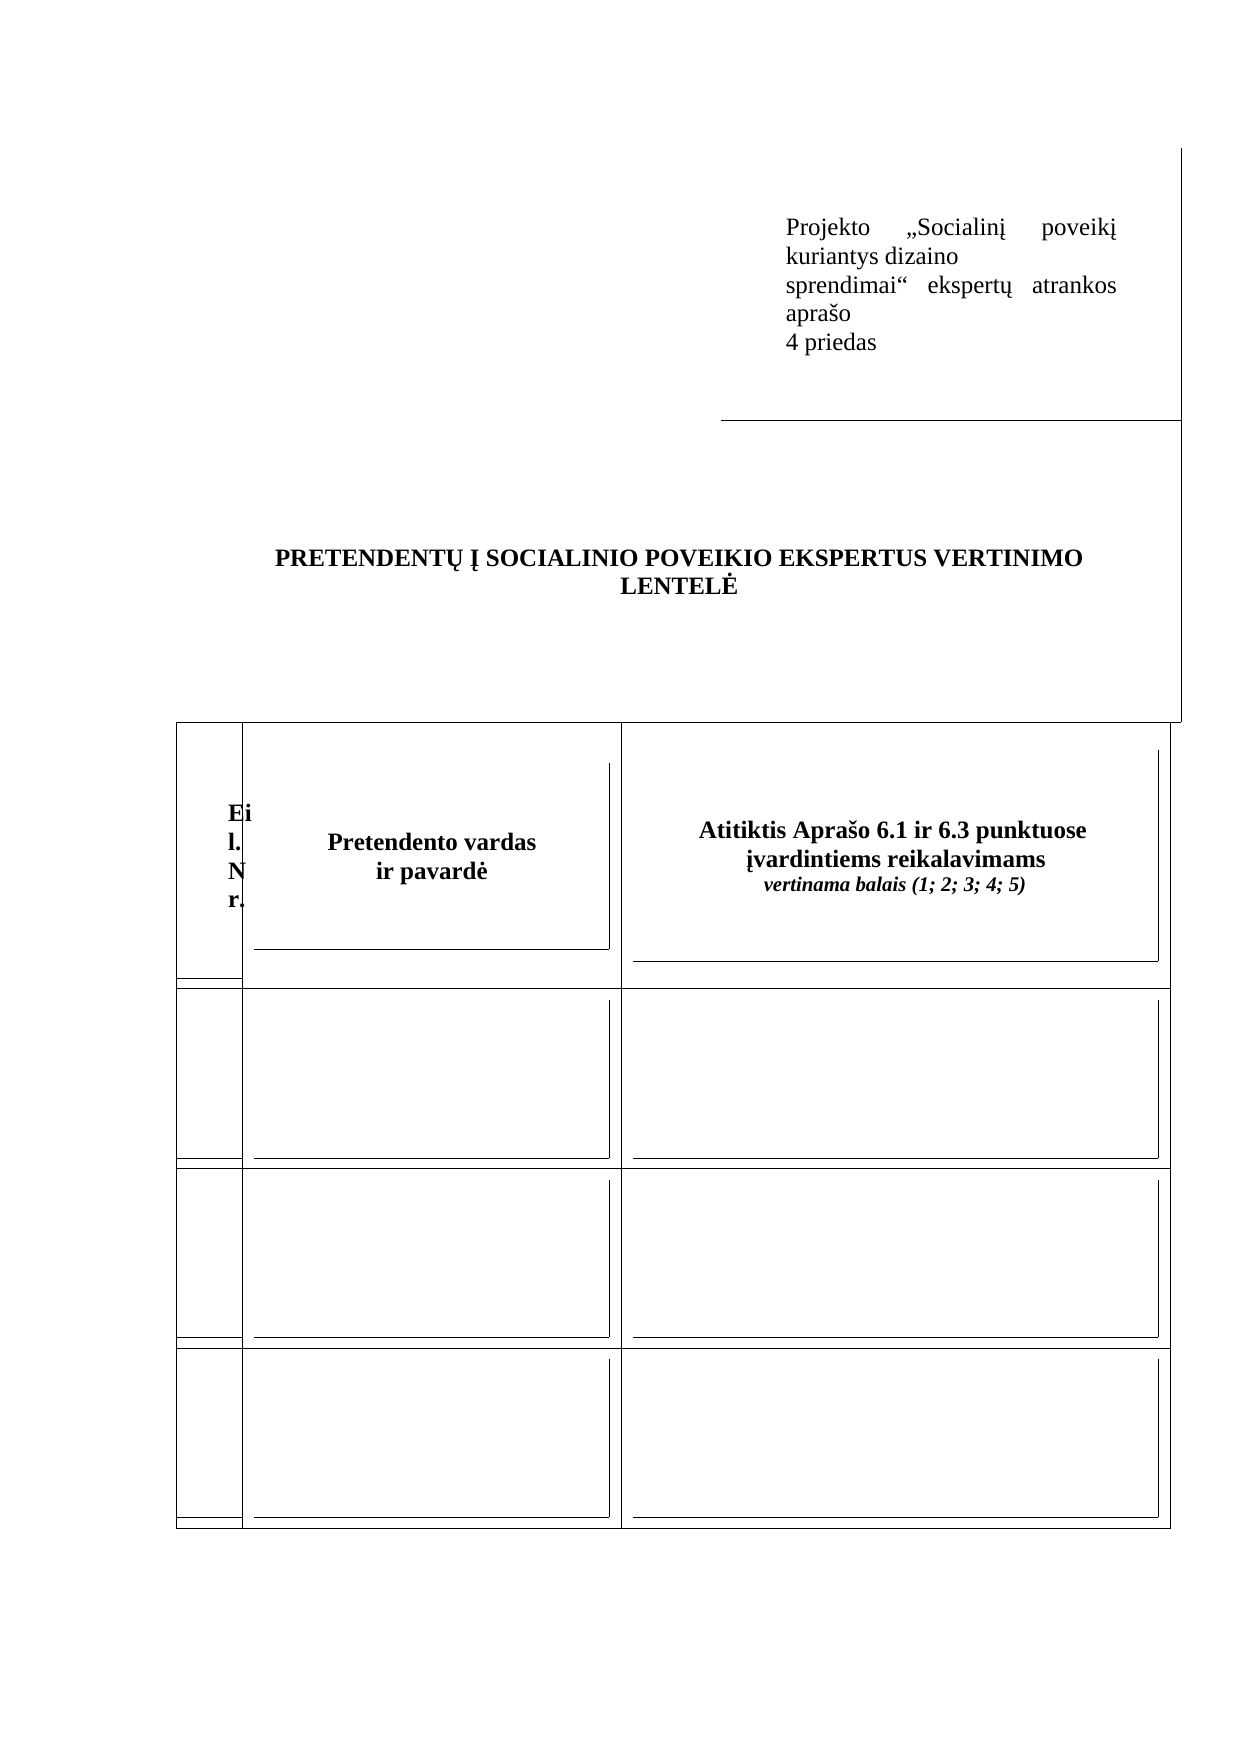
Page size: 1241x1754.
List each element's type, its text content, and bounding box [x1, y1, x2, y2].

table_cell [622, 1349, 1170, 1528]
table_cell [177, 1159, 242, 1168]
table_header Pretendento vardas ir pavardė [243, 723, 621, 988]
table_cell [177, 1518, 242, 1528]
text Projekto „Socialinį poveikį kuriantys dizaino [721, 148, 1181, 270]
table_header Eil. Nr. [177, 723, 242, 978]
table_cell [622, 989, 1170, 1168]
table_cell [177, 1338, 242, 1348]
text 4 priedas [721, 327, 1181, 420]
text sprendimai“ ekspertų atrankos aprašo [721, 270, 1181, 327]
table_header Eil. Nr. [177, 979, 242, 988]
text PRETENDENTŲ Į SOCIALINIO POVEIKIO EKSPERTUS VERTINIMO LENTELĖ [177, 543, 1181, 600]
table_cell [177, 1349, 242, 1517]
table_cell [177, 1169, 242, 1337]
table_cell [243, 1349, 621, 1528]
table_cell [622, 1169, 1170, 1348]
table_cell [177, 989, 242, 1158]
table_cell [243, 989, 621, 1168]
table_header Atitiktis Aprašo 6.1 ir 6.3 punktuose įvardintiems reikalavimams vertinama balais (1; 2; 3; 4; 5) [622, 723, 1170, 988]
table_cell [243, 1169, 621, 1348]
